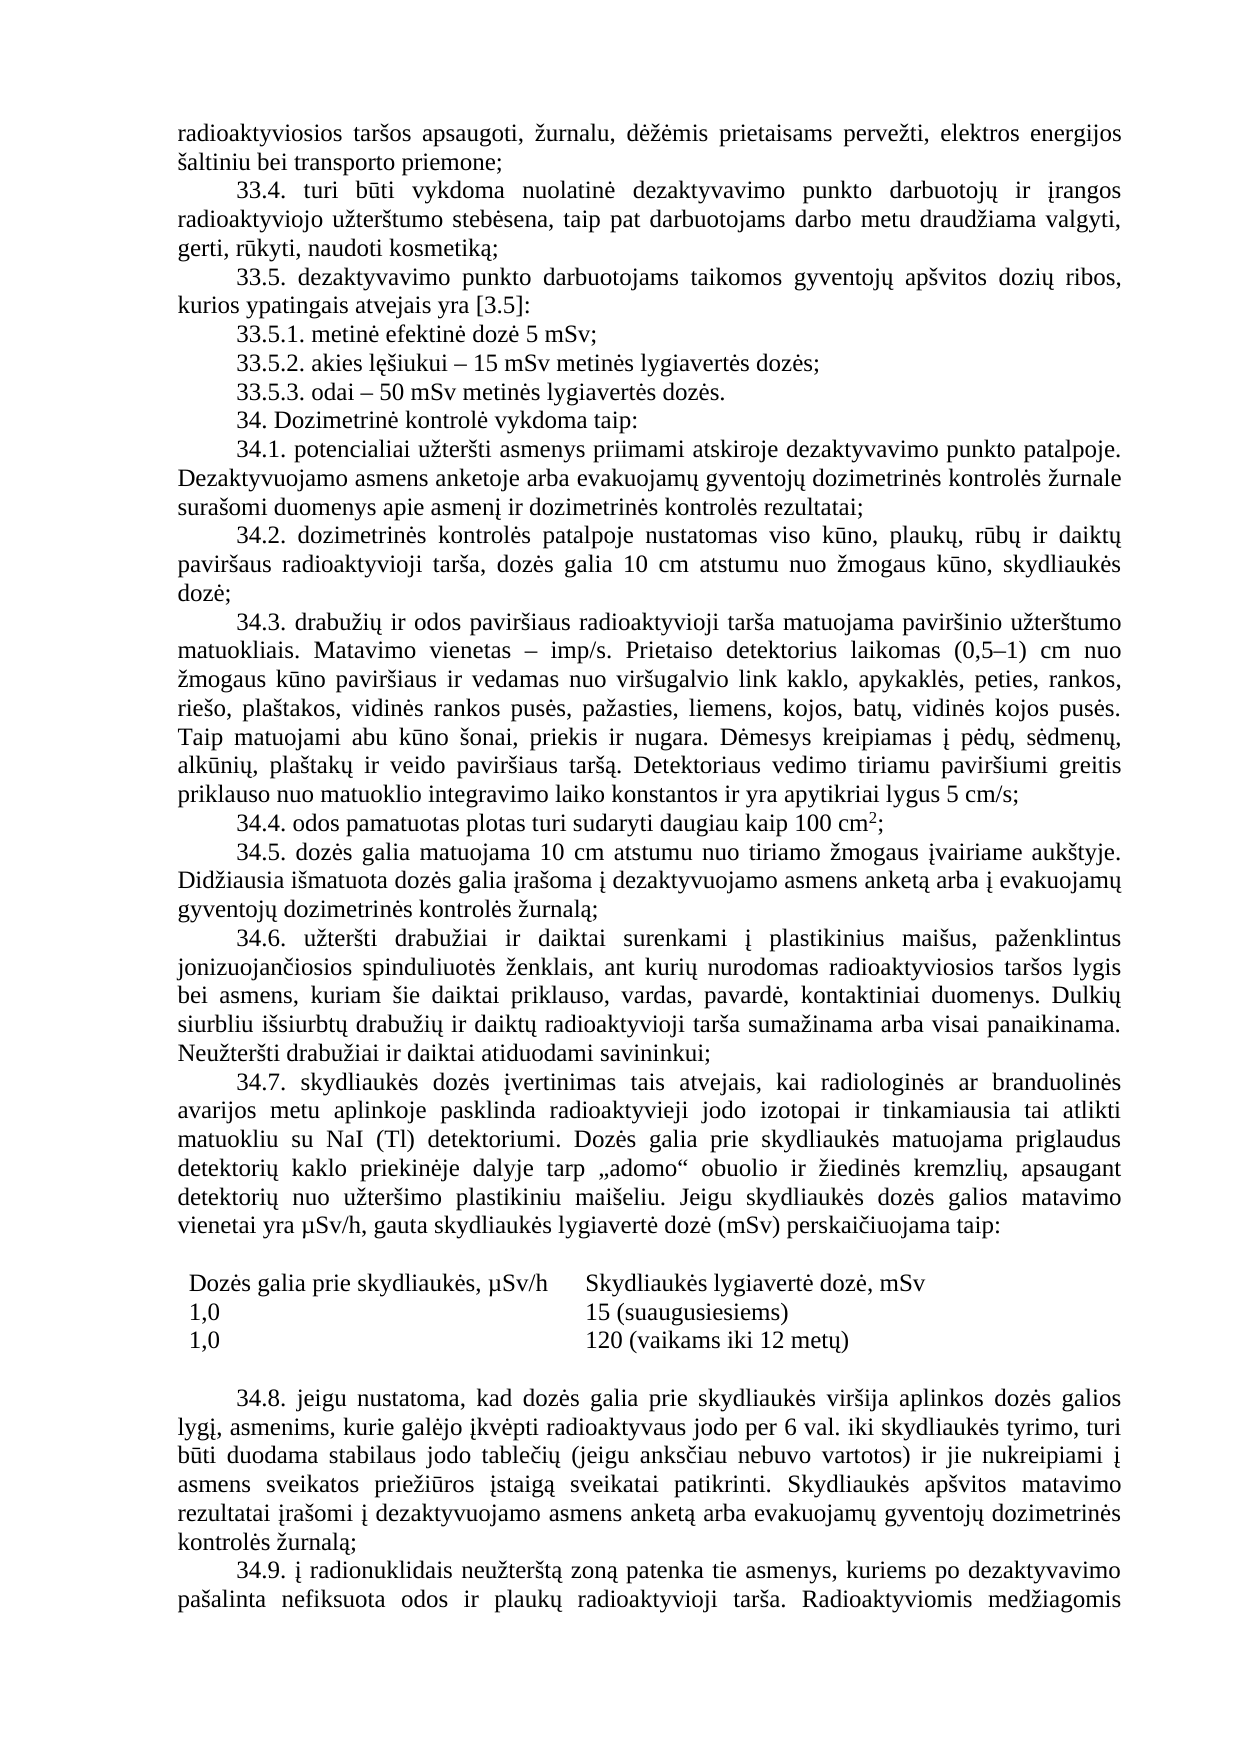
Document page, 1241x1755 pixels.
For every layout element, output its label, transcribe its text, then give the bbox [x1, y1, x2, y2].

text 34.3. drabužių ir odos paviršiaus radioaktyvioji tarša matuojama paviršinio užterštumo matuokliais. Matavimo vienetas – imp/s. Prietaiso detektorius laikomas (0,5–1) cm nuo žmogaus kūno paviršiaus ir vedamas nuo viršugalvio link kaklo, apykaklės, peties, rankos, riešo, plaštakos, vidinės rankos pusės, pažasties, liemens, kojos, batų, vidinės kojos pusės. Taip matuojami abu kūno šonai, priekis ir nugara. Dėmesys kreipiamas į pėdų, sėdmenų, alkūnių, plaštakų ir veido paviršiaus taršą. Detektoriaus vedimo tiriamu paviršiumi greitis priklauso nuo matuoklio integravimo laiko konstantos ir yra apytikriai lygus 5 cm/s; [177, 607, 1122, 808]
table_cell 1,0 [177, 1297, 574, 1326]
table_header Dozės galia prie skydliaukės, µSv/h [177, 1268, 574, 1297]
text 34. Dozimetrinė kontrolė vykdoma taip: [177, 406, 1122, 434]
text 34.8. jeigu nustatoma, kad dozės galia prie skydliaukės viršija aplinkos dozės galios lygį, asmenims, kurie galėjo įkvėpti radioaktyvaus jodo per 6 val. iki skydliaukės tyrimo, turi būti duodama stabilaus jodo tablečių (jeigu anksčiau nebuvo vartotos) ir jie nukreipiami į asmens sveikatos priežiūros įstaigą sveikatai patikrinti. Skydliaukės apšvitos matavimo rezultatai įrašomi į dezaktyvuojamo asmens anketą arba evakuojamų gyventojų dozimetrinės kontrolės žurnalą; [177, 1383, 1122, 1556]
text 34.7. skydliaukės dozės įvertinimas tais atvejais, kai radiologinės ar branduolinės avarijos metu aplinkoje pasklinda radioaktyvieji jodo izotopai ir tinkamiausia tai atlikti matuokliu su NaI (Tl) detektoriumi. Dozės galia prie skydliaukės matuojama priglaudus detektorių kaklo priekinėje dalyje tarp „adomo“ obuolio ir žiedinės kremzlių, apsaugant detektorių nuo užteršimo plastikiniu maišeliu. Jeigu skydliaukės dozės galios matavimo vienetai yra µSv/h, gauta skydliaukės lygiavertė dozė (mSv) perskaičiuojama taip: [177, 1067, 1122, 1239]
text 33.5. dezaktyvavimo punkto darbuotojams taikomos gyventojų apšvitos dozių ribos, kurios ypatingais atvejais yra [3.5]: [177, 262, 1122, 319]
text 34.9. į radionuklidais neužterštą zoną patenka tie asmenys, kuriems po dezaktyvavimo pašalinta nefiksuota odos ir plaukų radioaktyvioji tarša. Radioaktyviomis medžiagomis [177, 1556, 1122, 1613]
table_header Skydliaukės lygiavertė dozė, mSv [574, 1268, 1122, 1297]
text 34.4. odos pamatuotas plotas turi sudaryti daugiau kaip 100 cm2; [177, 808, 1122, 837]
table_cell 120 (vaikams iki 12 metų) [574, 1326, 1122, 1354]
text radioaktyviosios taršos apsaugoti, žurnalu, dėžėmis prietaisams pervežti, elektros energijos šaltiniu bei transporto priemone; [177, 118, 1122, 176]
text 34.6. užteršti drabužiai ir daiktai surenkami į plastikinius maišus, paženklintus jonizuojančiosios spinduliuotės ženklais, ant kurių nurodomas radioaktyviosios taršos lygis bei asmens, kuriam šie daiktai priklauso, vardas, pavardė, kontaktiniai duomenys. Dulkių siurbliu išsiurbtų drabužių ir daiktų radioaktyvioji tarša sumažinama arba visai panaikinama. Neužteršti drabužiai ir daiktai atiduodami savininkui; [177, 923, 1122, 1067]
text 34.1. potencialiai užteršti asmenys priimami atskiroje dezaktyvavimo punkto patalpoje. Dezaktyvuojamo asmens anketoje arba evakuojamų gyventojų dozimetrinės kontrolės žurnale surašomi duomenys apie asmenį ir dozimetrinės kontrolės rezultatai; [177, 434, 1122, 521]
table_cell 15 (suaugusiesiems) [574, 1297, 1122, 1326]
text 33.4. turi būti vykdoma nuolatinė dezaktyvavimo punkto darbuotojų ir įrangos radioaktyviojo užterštumo stebėsena, taip pat darbuotojams darbo metu draudžiama valgyti, gerti, rūkyti, naudoti kosmetiką; [177, 176, 1122, 262]
table_cell 1,0 [177, 1326, 574, 1354]
text 33.5.1. metinė efektinė dozė 5 mSv; [177, 319, 1122, 348]
text 34.5. dozės galia matuojama 10 cm atstumu nuo tiriamo žmogaus įvairiame aukštyje. Didžiausia išmatuota dozės galia įrašoma į dezaktyvuojamo asmens anketą arba į evakuojamų gyventojų dozimetrinės kontrolės žurnalą; [177, 837, 1122, 923]
text 34.2. dozimetrinės kontrolės patalpoje nustatomas viso kūno, plaukų, rūbų ir daiktų paviršaus radioaktyvioji tarša, dozės galia 10 cm atstumu nuo žmogaus kūno, skydliaukės dozė; [177, 521, 1122, 607]
text 33.5.3. odai – 50 mSv metinės lygiavertės dozės. [177, 377, 1122, 406]
text 33.5.2. akies lęšiukui – 15 mSv metinės lygiavertės dozės; [177, 348, 1122, 377]
